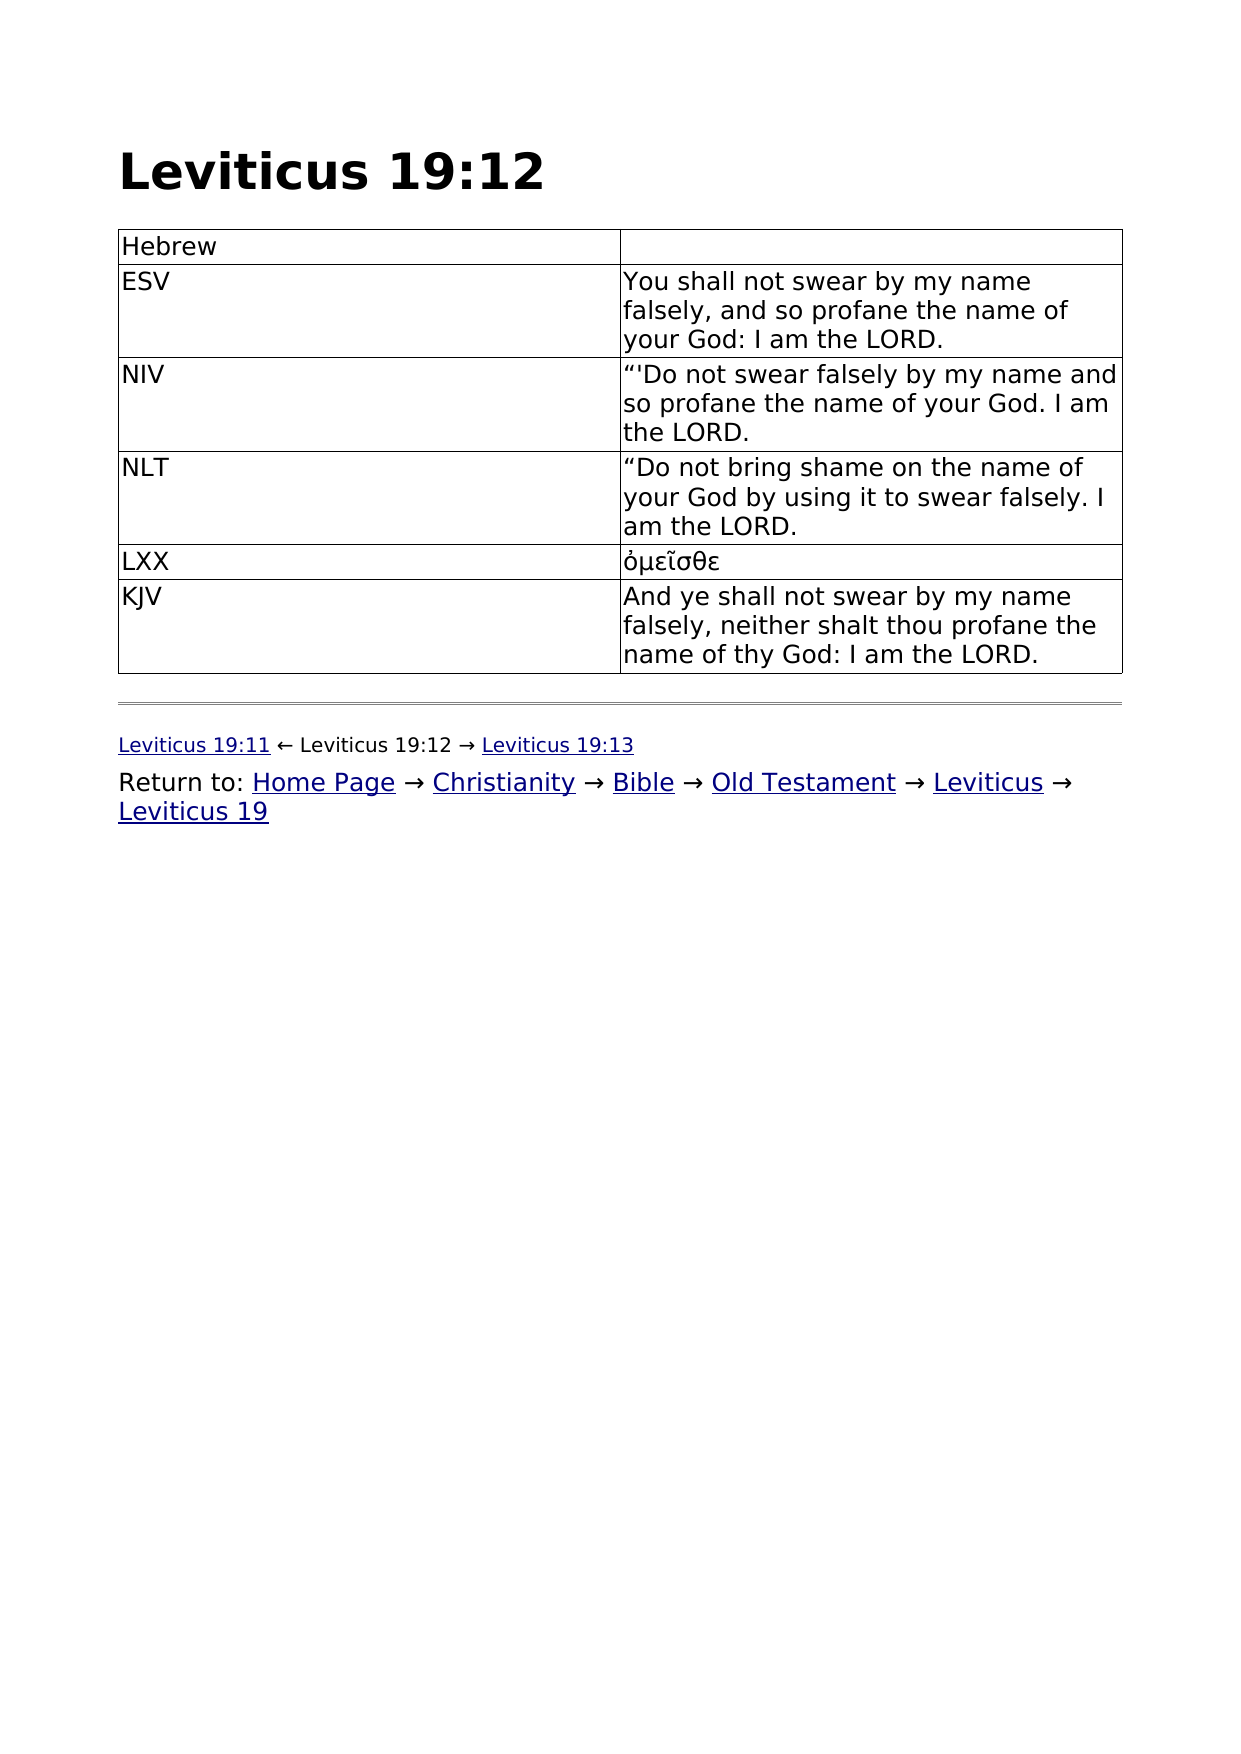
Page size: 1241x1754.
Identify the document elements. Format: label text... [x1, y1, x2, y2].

table_cell And ye shall not swear by my name falsely, neither shalt thou profane the name of thy God: I am the LORD. [621, 580, 1122, 673]
table_cell “'Do not swear falsely by my name and so profane the name of your God. I am the LORD. [621, 358, 1122, 451]
table_header [621, 230, 1122, 264]
table_cell ESV [119, 265, 620, 357]
table_cell ὀμεῖσθε [621, 545, 1122, 579]
table_cell NIV [119, 358, 620, 451]
table_cell LXX [119, 545, 620, 579]
text Leviticus 19:11 ← Leviticus 19:12 → Leviticus 19:13 [118, 734, 1122, 768]
subtitle Leviticus 19:12 [118, 143, 1122, 201]
table_cell You shall not swear by my name falsely, and so profane the name of your God: I am the LORD. [621, 265, 1122, 357]
text Return to: Home Page → Christianity → Bible → Old Testament → Leviticus → Leviticus 19 [118, 768, 1122, 826]
table_cell “Do not bring shame on the name of your God by using it to swear falsely. I am the LORD. [621, 452, 1122, 544]
table_cell NLT [119, 452, 620, 544]
table_header Hebrew [119, 230, 620, 264]
table_cell KJV [119, 580, 620, 673]
